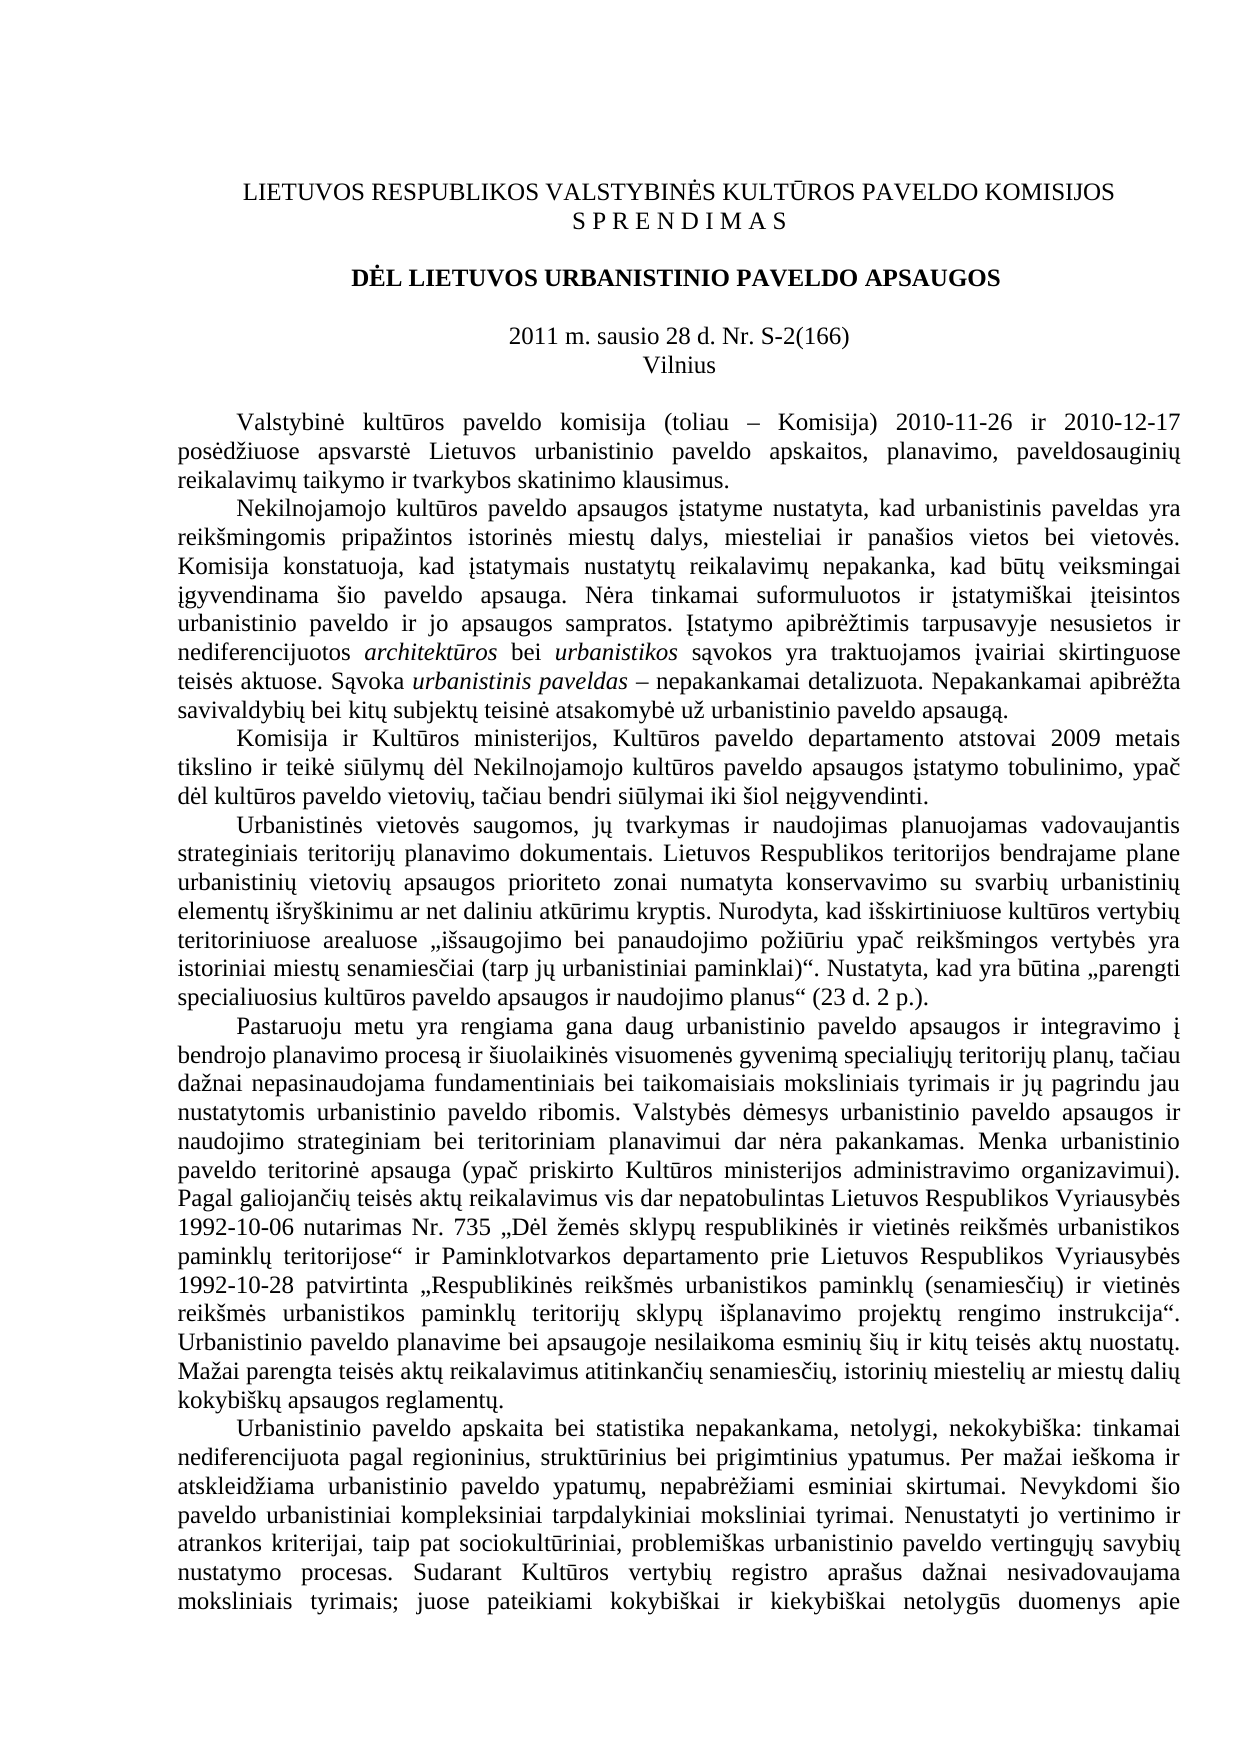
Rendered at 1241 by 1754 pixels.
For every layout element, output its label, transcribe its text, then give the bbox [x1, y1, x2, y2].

text Nekilnojamojo kultūros paveldo apsaugos įstatyme nustatyta, kad urbanistinis paveldas yra reikšmingomis pripažintos istorinės miestų dalys, miesteliai ir panašios vietos bei vietovės. Komisija konstatuoja, kad įstatymais nustatytų reikalavimų nepakanka, kad būtų veiksmingai įgyvendinama šio paveldo apsauga. Nėra tinkamai suformuluotos ir įstatymiškai įteisintos urbanistinio paveldo ir jo apsaugos sampratos. Įstatymo apibrėžtimis tarpusavyje nesusietos ir nediferencijuotos architektūros bei urbanistikos sąvokos yra traktuojamos įvairiai skirtinguose teisės aktuose. Sąvoka urbanistinis paveldas – nepakankamai detalizuota. Nepakankamai apibrėžta savivaldybių bei kitų subjektų teisinė atsakomybė už urbanistinio paveldo apsaugą. [177, 493, 1181, 723]
text 2011 m. sausio 28 d. Nr. S-2(166) [177, 321, 1181, 350]
text DĖL LIETUVOS URBANISTINIO PAVELDO APSAUGOS [177, 263, 1181, 292]
text Urbanistinės vietovės saugomos, jų tvarkymas ir naudojimas planuojamas vadovaujantis strateginiais teritorijų planavimo dokumentais. Lietuvos Respublikos teritorijos bendrajame plane urbanistinių vietovių apsaugos prioriteto zonai numatyta konservavimo su svarbių urbanistinių elementų išryškinimu ar net daliniu atkūrimu kryptis. Nurodyta, kad išskirtiniuose kultūros vertybių teritoriniuose arealuose „išsaugojimo bei panaudojimo požiūriu ypač reikšmingos vertybės yra istoriniai miestų senamiesčiai (tarp jų urbanistiniai paminklai)“. Nustatyta, kad yra būtina „parengti specialiuosius kultūros paveldo apsaugos ir naudojimo planus“ (23 d. 2 p.). [177, 810, 1181, 1011]
text SPRENDIMAS [177, 206, 1181, 235]
text Vilnius [177, 350, 1181, 378]
text Valstybinė kultūros paveldo komisija (toliau – Komisija) 2010-11-26 ir 2010-12-17 posėdžiuose apsvarstė Lietuvos urbanistinio paveldo apskaitos, planavimo, paveldosauginių reikalavimų taikymo ir tvarkybos skatinimo klausimus. [177, 407, 1181, 493]
text Pastaruoju metu yra rengiama gana daug urbanistinio paveldo apsaugos ir integravimo į bendrojo planavimo procesą ir šiuolaikinės visuomenės gyvenimą specialiųjų teritorijų planų, tačiau dažnai nepasinaudojama fundamentiniais bei taikomaisiais moksliniais tyrimais ir jų pagrindu jau nustatytomis urbanistinio paveldo ribomis. Valstybės dėmesys urbanistinio paveldo apsaugos ir naudojimo strateginiam bei teritoriniam planavimui dar nėra pakankamas. Menka urbanistinio paveldo teritorinė apsauga (ypač priskirto Kultūros ministerijos administravimo organizavimui). Pagal galiojančių teisės aktų reikalavimus vis dar nepatobulintas Lietuvos Respublikos Vyriausybės 1992-10-06 nutarimas Nr. 735 „Dėl žemės sklypų respublikinės ir vietinės reikšmės urbanistikos paminklų teritorijose“ ir Paminklotvarkos departamento prie Lietuvos Respublikos Vyriausybės 1992-10-28 patvirtinta „Respublikinės reikšmės urbanistikos paminklų (senamiesčių) ir vietinės reikšmės urbanistikos paminklų teritorijų sklypų išplanavimo projektų rengimo instrukcija“. Urbanistinio paveldo planavime bei apsaugoje nesilaikoma esminių šių ir kitų teisės aktų nuostatų. Mažai parengta teisės aktų reikalavimus atitinkančių senamiesčių, istorinių miestelių ar miestų dalių kokybiškų apsaugos reglamentų. [177, 1011, 1181, 1413]
text LIETUVOS RESPUBLIKOS VALSTYBINĖS KULTŪROS PAVELDO KOMISIJOS [177, 177, 1181, 206]
text Urbanistinio paveldo apskaita bei statistika nepakankama, netolygi, nekokybiška: tinkamai nediferencijuota pagal regioninius, struktūrinius bei prigimtinius ypatumus. Per mažai ieškoma ir atskleidžiama urbanistinio paveldo ypatumų, nepabrėžiami esminiai skirtumai. Nevykdomi šio paveldo urbanistiniai kompleksiniai tarpdalykiniai moksliniai tyrimai. Nenustatyti jo vertinimo ir atrankos kriterijai, taip pat sociokultūriniai, problemiškas urbanistinio paveldo vertingųjų savybių nustatymo procesas. Sudarant Kultūros vertybių registro aprašus dažnai nesivadovaujama moksliniais tyrimais; juose pateikiami kokybiškai ir kiekybiškai netolygūs duomenys apie [177, 1413, 1181, 1615]
text Komisija ir Kultūros ministerijos, Kultūros paveldo departamento atstovai 2009 metais tikslino ir teikė siūlymų dėl Nekilnojamojo kultūros paveldo apsaugos įstatymo tobulinimo, ypač dėl kultūros paveldo vietovių, tačiau bendri siūlymai iki šiol neįgyvendinti. [177, 723, 1181, 810]
